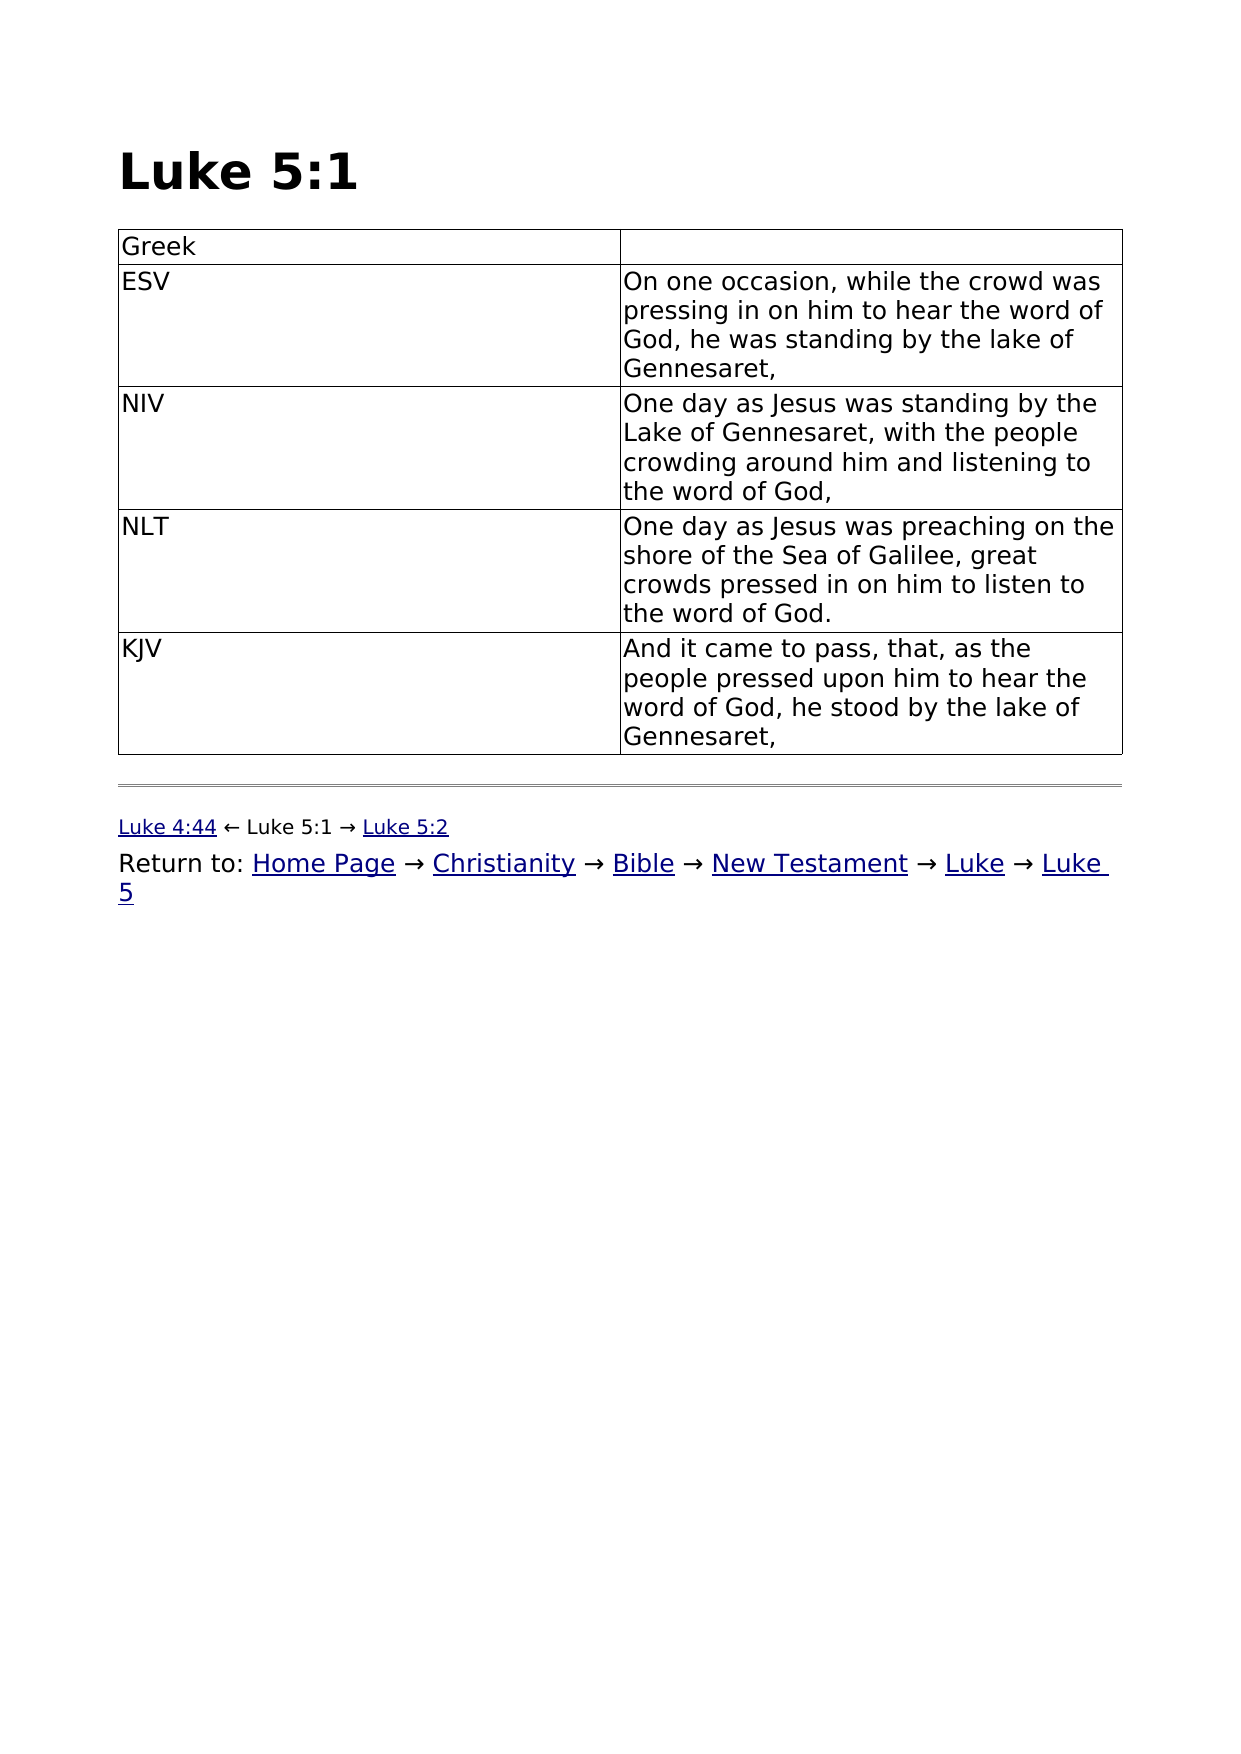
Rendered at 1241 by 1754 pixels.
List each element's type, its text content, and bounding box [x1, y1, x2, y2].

table_cell NIV [119, 387, 620, 509]
table_cell NLT [119, 510, 620, 632]
table_header Greek [119, 230, 620, 264]
table_header [621, 230, 1122, 264]
table_cell ESV [119, 265, 620, 386]
table_cell One day as Jesus was preaching on the shore of the Sea of Galilee, great crowds pressed in on him to listen to the word of God. [621, 510, 1122, 632]
text Return to: Home Page → Christianity → Bible → New Testament → Luke → Luke 5 [118, 849, 1122, 908]
table_cell On one occasion, while the crowd was pressing in on him to hear the word of God, he was standing by the lake of Gennesaret, [621, 265, 1122, 386]
text Luke 4:44 ← Luke 5:1 → Luke 5:2 [118, 815, 1122, 849]
table_cell One day as Jesus was standing by the Lake of Gennesaret, with the people crowding around him and listening to the word of God, [621, 387, 1122, 509]
table_cell And it came to pass, that, as the people pressed upon him to hear the word of God, he stood by the lake of Gennesaret, [621, 633, 1122, 754]
table_cell KJV [119, 633, 620, 754]
subtitle Luke 5:1 [118, 143, 1122, 201]
